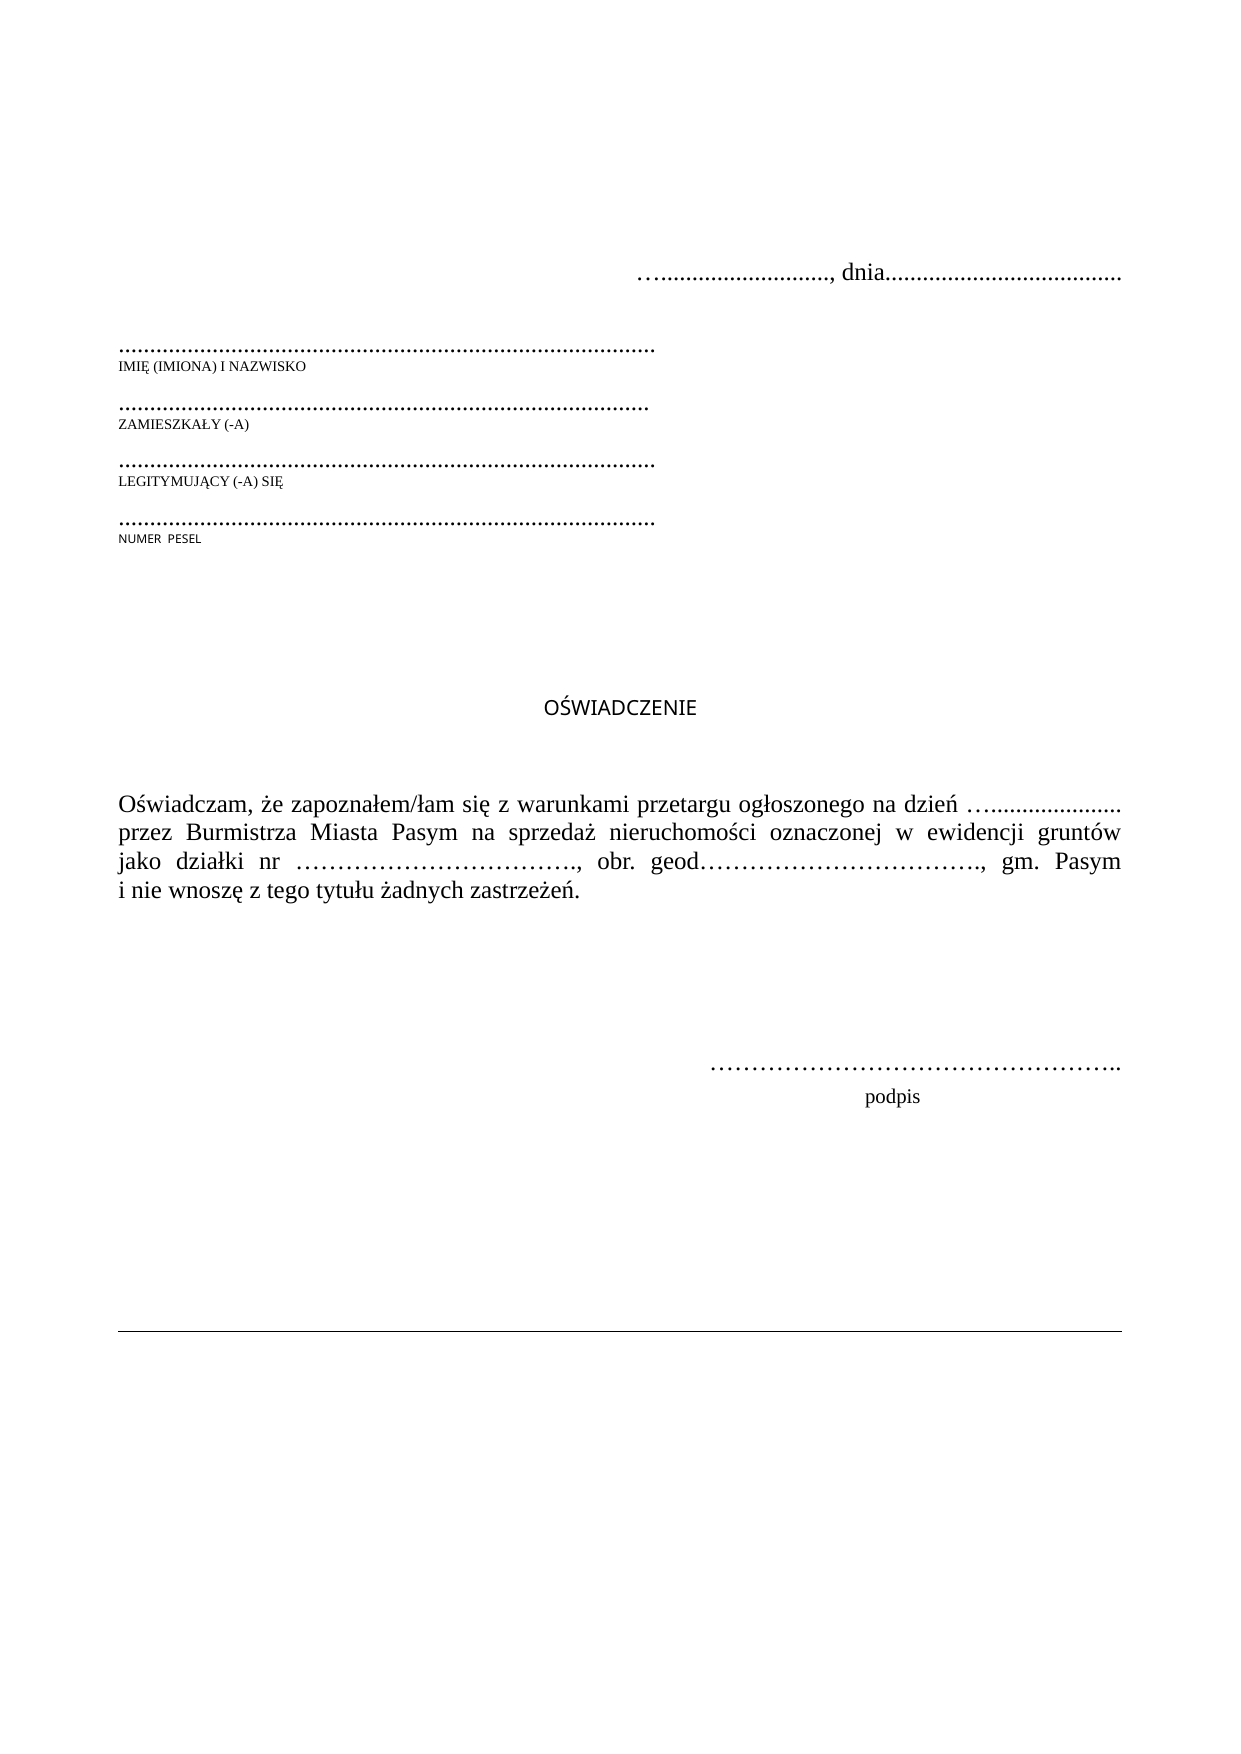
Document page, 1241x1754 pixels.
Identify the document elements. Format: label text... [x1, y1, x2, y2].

text …..........................., dnia...................................... [118, 257, 1122, 286]
text IMIĘ (IMIONA) I NAZWISKO [118, 358, 1122, 387]
text ...................................................................................... [118, 329, 1122, 358]
text OŚWIADCZENIE [118, 693, 1122, 722]
text LEGITYMUJĄCY (-A) SIĘ [118, 473, 1122, 502]
text ...................................................................................... [118, 502, 1122, 531]
text NUMER PESEL [118, 531, 1122, 559]
text Oświadczam, że zapoznałem/łam się z warunkami przetargu ogłoszonego na dzień …..................... przez Burmistrza Miasta Pasym na sprzedaż nieruchomości oznaczonej w ewidencji gruntów jako działki nr ……………………………., obr. geod……………………………., gm. Pasym i nie wnoszę z tego tytułu żadnych zastrzeżeń. [118, 789, 1122, 904]
text ...................................................................................... [118, 444, 1122, 473]
text ZAMIESZKAŁY (-A) [118, 416, 1122, 444]
text ………………………………………….. [118, 1019, 1122, 1076]
text podpis [118, 1076, 1122, 1110]
text ..................................................................................... [118, 387, 1122, 416]
